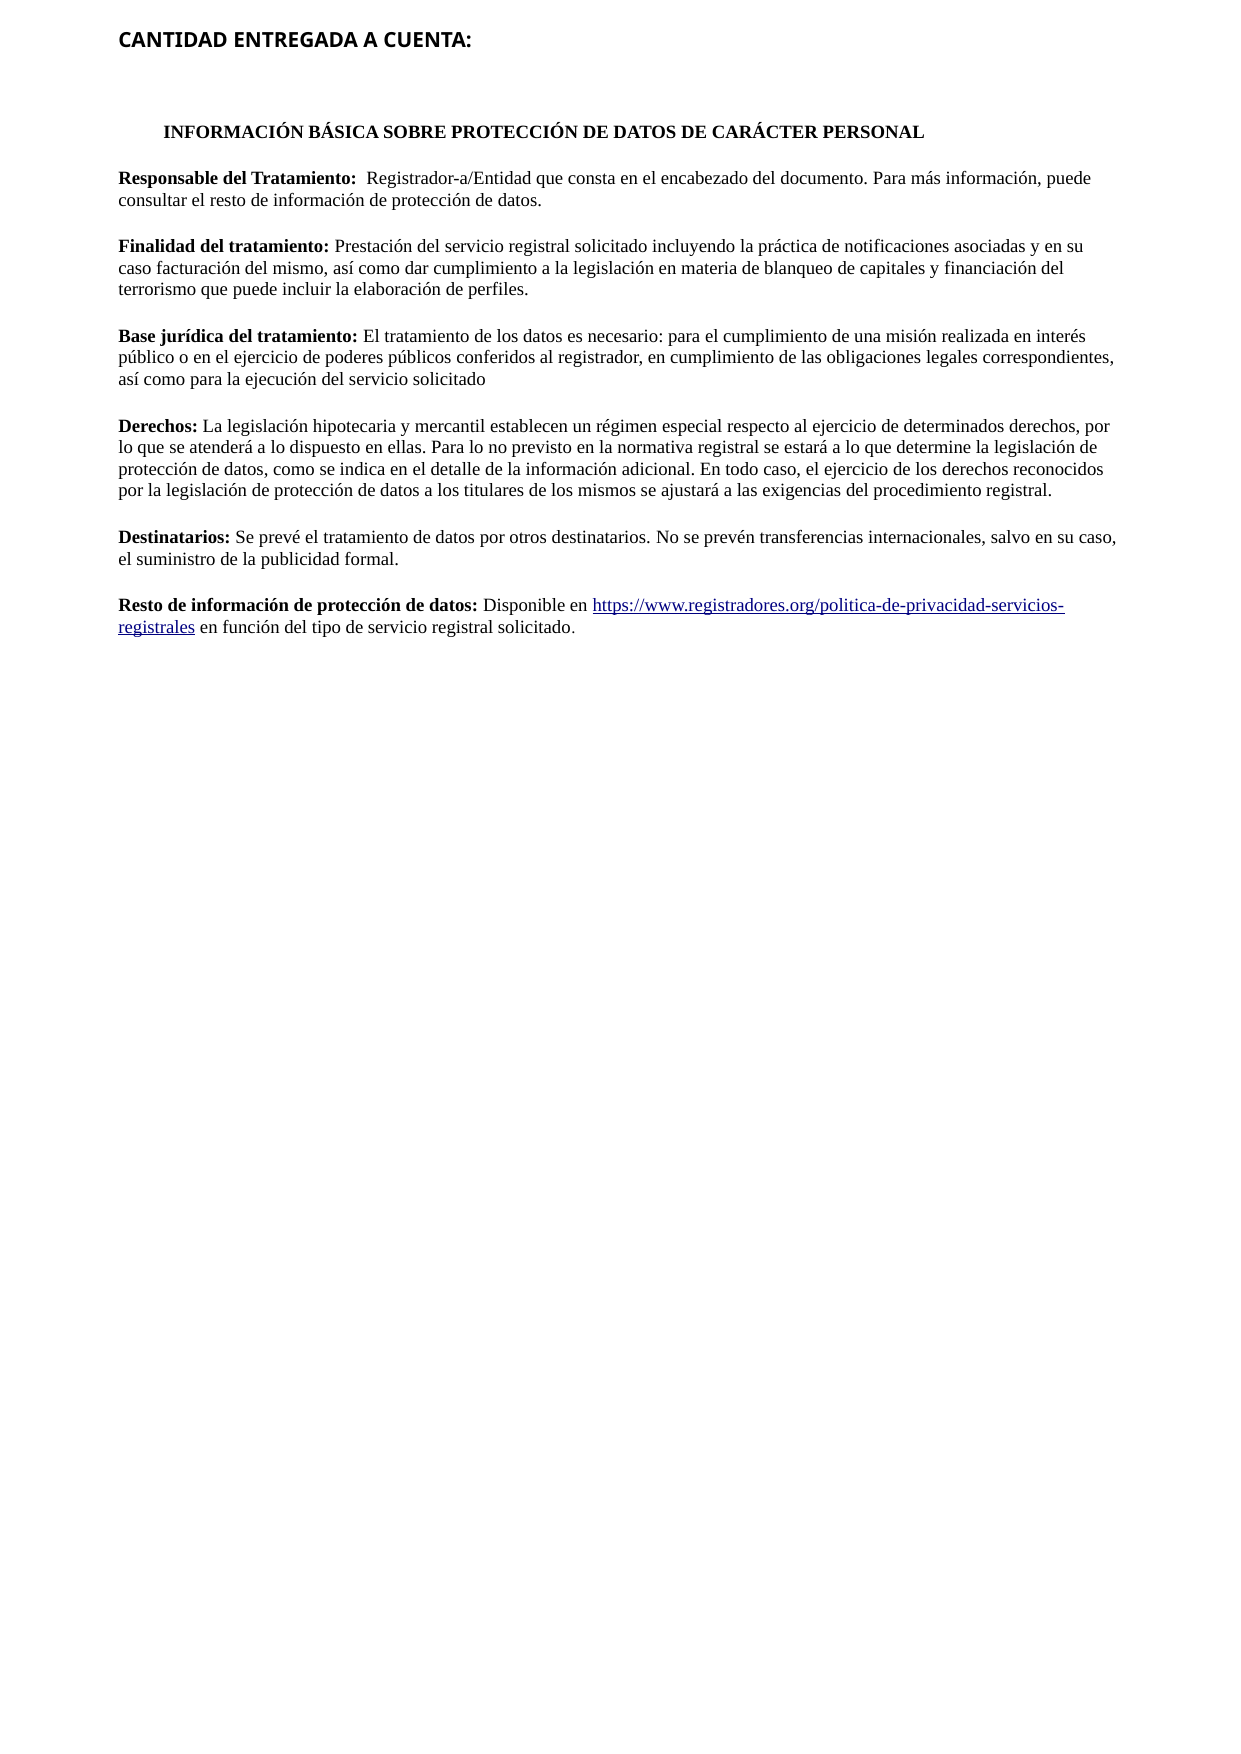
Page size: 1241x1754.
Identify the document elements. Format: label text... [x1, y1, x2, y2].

text Base jurídica del tratamiento: El tratamiento de los datos es necesario: para el cumplimiento de una misión realizada en interés público o en el ejercicio de poderes públicos conferidos al registrador, en cumplimiento de las obligaciones legales correspondientes, así como para la ejecución del servicio solicitado [118, 325, 1122, 389]
text Resto de información de protección de datos: Disponible en https://www.registradores.org/politica-de-privacidad-servicios-registrales en función del tipo de servicio registral solicitado. [118, 594, 1122, 637]
list INFORMACIÓN BÁSICA SOBRE PROTECCIÓN DE DATOS DE CARÁCTER PERSONAL [163, 121, 1122, 142]
text Responsable del Tratamiento: Registrador-a/Entidad que consta en el encabezado del documento. Para más información, puede consultar el resto de información de protección de datos. [118, 167, 1122, 210]
text Derechos: La legislación hipotecaria y mercantil establecen un régimen especial respecto al ejercicio de determinados derechos, por lo que se atenderá a lo dispuesto en ellas. Para lo no previsto en la normativa registral se estará a lo que determine la legislación de protección de datos, como se indica en el detalle de la información adicional. En todo caso, el ejercicio de los derechos reconocidos por la legislación de protección de datos a los titulares de los mismos se ajustará a las exigencias del procedimiento registral. [118, 414, 1122, 501]
text Destinatarios: Se prevé el tratamiento de datos por otros destinatarios. No se prevén transferencias internacionales, salvo en su caso, el suministro de la publicidad formal. [118, 526, 1122, 569]
text CANTIDAD ENTREGADA A CUENTA: [118, 25, 1122, 53]
text Finalidad del tratamiento: Prestación del servicio registral solicitado incluyendo la práctica de notificaciones asociadas y en su caso facturación del mismo, así como dar cumplimiento a la legislación en materia de blanqueo de capitales y financiación del terrorismo que puede incluir la elaboración de perfiles. [118, 235, 1122, 300]
